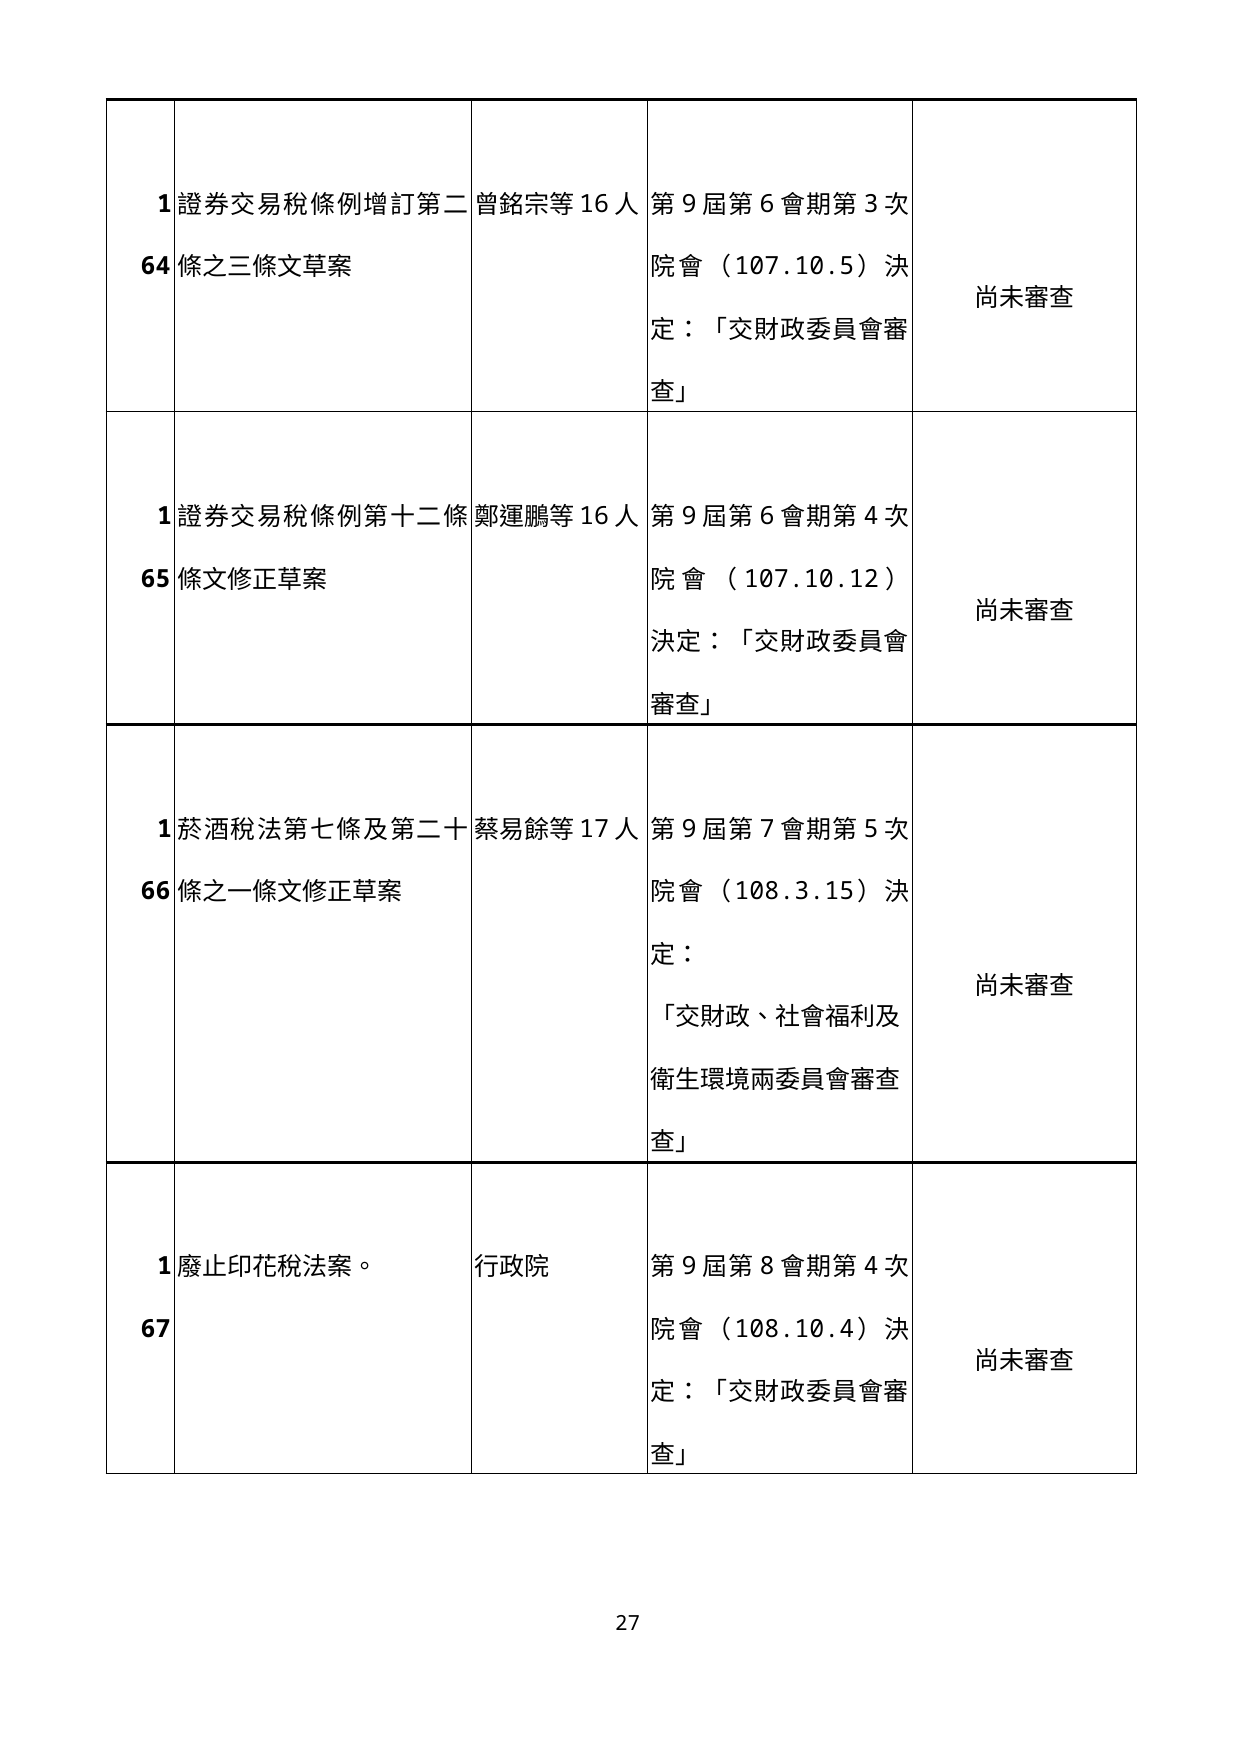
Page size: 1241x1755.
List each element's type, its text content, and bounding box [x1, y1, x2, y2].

table_cell 證券交易稅條例增訂第二條之三條文草案 [175, 101, 471, 411]
table_cell 第9屆第7會期第5次院會（108.3.15）決定： 「交財政、社會福利及 衛生環境兩委員會審查 查」 [648, 726, 912, 1161]
table_cell 行政院 [472, 1164, 647, 1473]
table_cell 曾銘宗等16人 [472, 101, 647, 411]
table_cell 尚未審查 [913, 412, 1136, 723]
table_cell 第9屆第6會期第4次院會（107.10.12）決定：「交財政委員會審查」 [648, 412, 912, 723]
table_cell 尚未審查 [913, 1164, 1136, 1473]
table_cell 證券交易稅條例第十二條條文修正草案 [175, 412, 471, 723]
table_cell 蔡易餘等17人 [472, 726, 647, 1161]
table_cell [107, 1164, 174, 1473]
table_cell 尚未審查 [913, 726, 1136, 1161]
table_cell 鄭運鵬等16人 [472, 412, 647, 723]
table_cell 尚未審查 [913, 101, 1136, 411]
table_cell 菸酒稅法第七條及第二十條之一條文修正草案 [175, 726, 471, 1161]
table_cell [107, 412, 174, 723]
table_cell [107, 726, 174, 1161]
table_cell 第9屆第8會期第4次院會（108.10.4）決定：「交財政委員會審查」 [648, 1164, 912, 1473]
table_cell 第9屆第6會期第3次院會（107.10.5）決定：「交財政委員會審查」 [648, 101, 912, 411]
table_cell [107, 101, 174, 411]
table_cell 廢止印花稅法案。 [175, 1164, 471, 1473]
